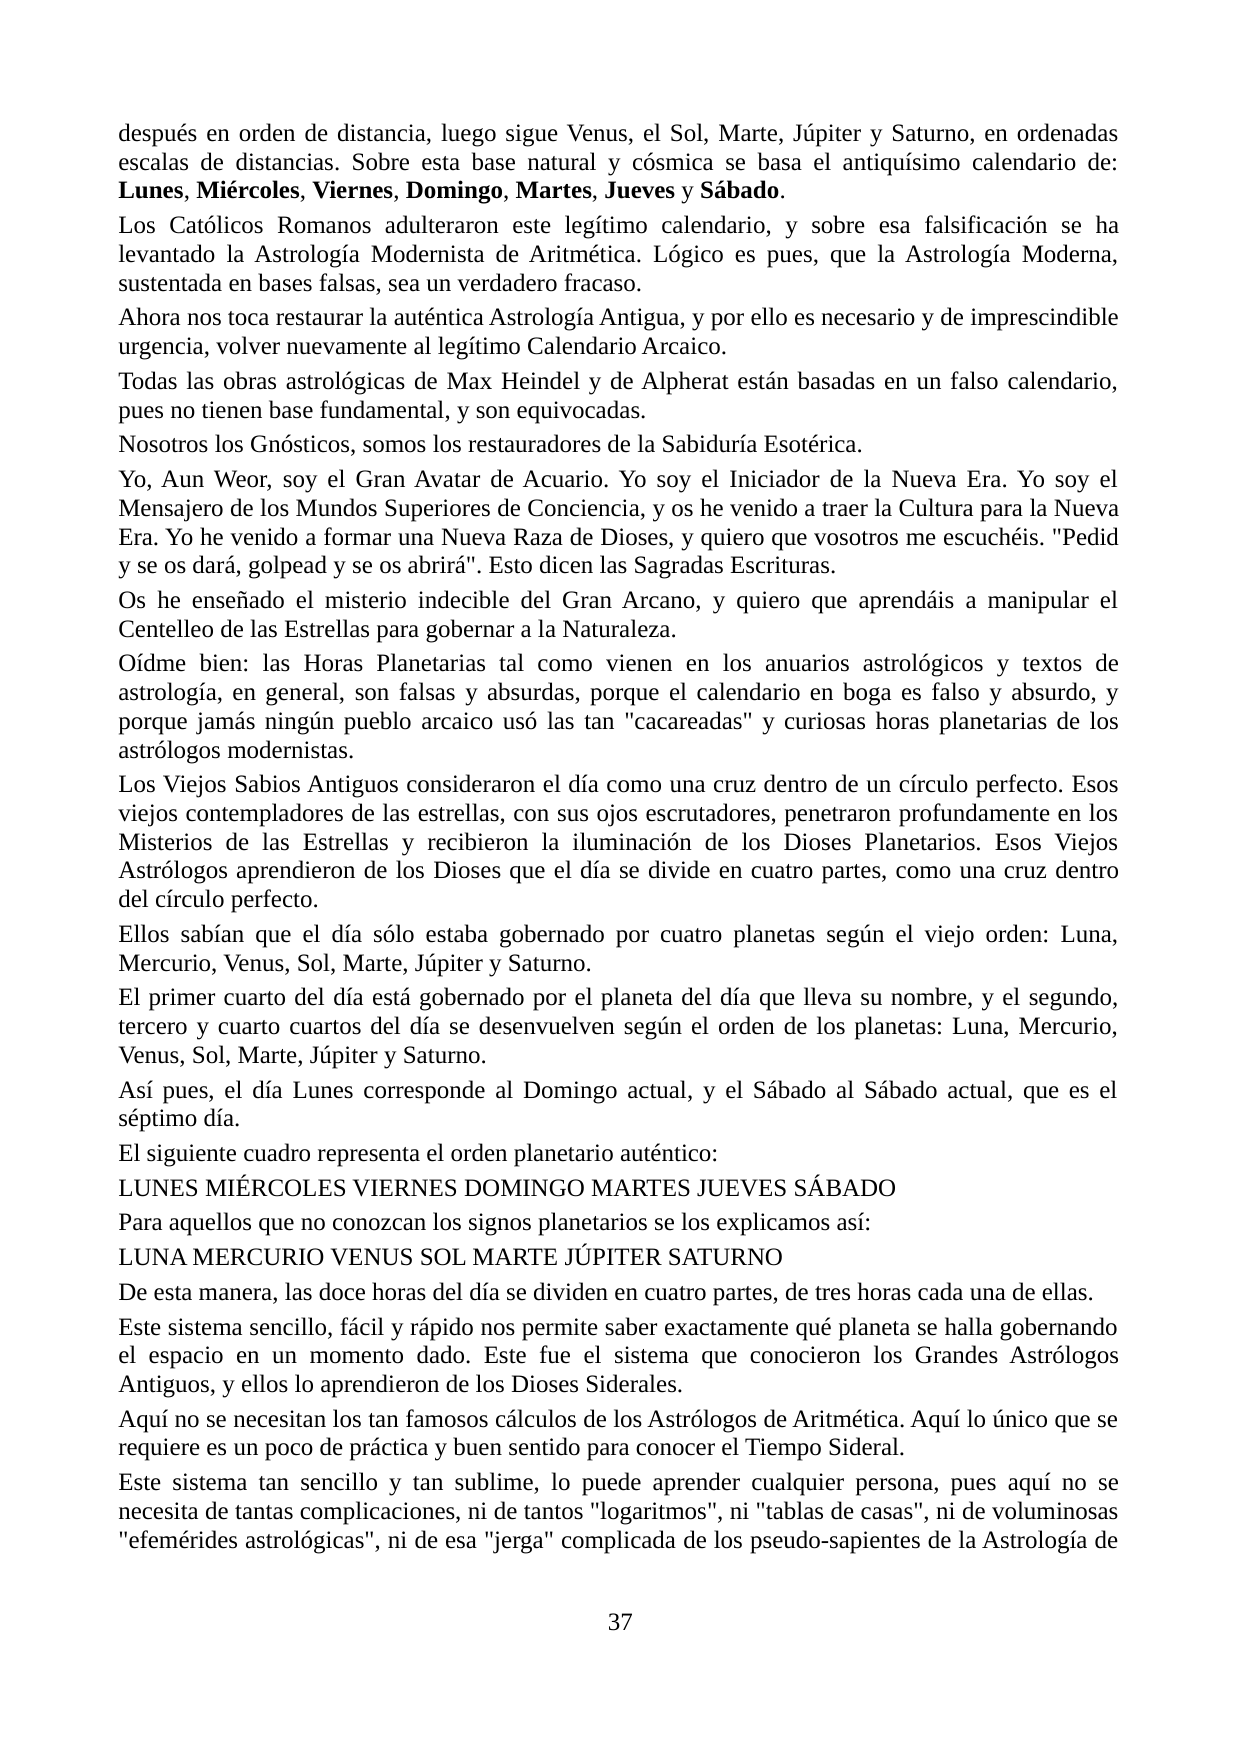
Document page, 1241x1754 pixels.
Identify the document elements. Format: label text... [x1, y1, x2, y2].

text LUNA MERCURIO VENUS SOL MARTE JÚPITER SATURNO [118, 1242, 1120, 1271]
text Los Católicos Romanos adulteraron este legítimo calendario, y sobre esa falsificación se ha levantado la Astrología Modernista de Aritmética. Lógico es pues, que la Astrología Moderna, sustentada en bases falsas, sea un verdadero fracaso. [118, 210, 1120, 297]
text De esta manera, las doce horas del día se dividen en cuatro partes, de tres horas cada una de ellas. [118, 1277, 1120, 1306]
text Este sistema sencillo, fácil y rápido nos permite saber exactamente qué planeta se halla gobernando el espacio en un momento dado. Este fue el sistema que conocieron los Grandes Astrólogos Antiguos, y ellos lo aprendieron de los Dioses Siderales. [118, 1312, 1120, 1398]
text Nosotros los Gnósticos, somos los restauradores de la Sabiduría Esotérica. [118, 429, 1120, 458]
text Aquí no se necesitan los tan famosos cálculos de los Astrólogos de Aritmética. Aquí lo único que se requiere es un poco de práctica y buen sentido para conocer el Tiempo Sideral. [118, 1404, 1120, 1461]
text El siguiente cuadro representa el orden planetario auténtico: [118, 1138, 1120, 1167]
text Os he enseñado el misterio indecible del Gran Arcano, y quiero que aprendáis a manipular el Centelleo de las Estrellas para gobernar a la Naturaleza. [118, 585, 1120, 642]
text Yo, Aun Weor, soy el Gran Avatar de Acuario. Yo soy el Iniciador de la Nueva Era. Yo soy el Mensajero de los Mundos Superiores de Conciencia, y os he venido a traer la Cultura para la Nueva Era. Yo he venido a formar una Nueva Raza de Dioses, y quiero que vosotros me escuchéis. "Pedid y se os dará, golpead y se os abrirá". Esto dicen las Sagradas Escrituras. [118, 464, 1120, 579]
text Así pues, el día Lunes corresponde al Domingo actual, y el Sábado al Sábado actual, que es el séptimo día. [118, 1075, 1120, 1132]
text Todas las obras astrológicas de Max Heindel y de Alpherat están basadas en un falso calendario, pues no tienen base fundamental, y son equivocadas. [118, 366, 1120, 423]
text Este sistema tan sencillo y tan sublime, lo puede aprender cualquier persona, pues aquí no se necesita de tantas complicaciones, ni de tantos "logaritmos", ni "tablas de casas", ni de voluminosas "efemérides astrológicas", ni de esa "jerga" complicada de los pseudo-sapientes de la Astrología de [118, 1467, 1120, 1553]
text El primer cuarto del día está gobernado por el planeta del día que lleva su nombre, y el segundo, tercero y cuarto cuartos del día se desenvuelven según el orden de los planetas: Luna, Mercurio, Venus, Sol, Marte, Júpiter y Saturno. [118, 982, 1120, 1069]
text LUNES MIÉRCOLES VIERNES DOMINGO MARTES JUEVES SÁBADO [118, 1173, 1120, 1202]
text después en orden de distancia, luego sigue Venus, el Sol, Marte, Júpiter y Saturno, en ordenadas escalas de distancias. Sobre esta base natural y cósmica se basa el antiquísimo calendario de: Lunes, Miércoles, Viernes, Domingo, Martes, Jueves y Sábado. [118, 118, 1120, 204]
text Para aquellos que no conozcan los signos planetarios se los explicamos así: [118, 1207, 1120, 1236]
text Oídme bien: las Horas Planetarias tal como vienen en los anuarios astrológicos y textos de astrología, en general, son falsas y absurdas, porque el calendario en boga es falso y absurdo, y porque jamás ningún pueblo arcaico usó las tan "cacareadas" y curiosas horas planetarias de los astrólogos modernistas. [118, 648, 1120, 763]
text Los Viejos Sabios Antiguos consideraron el día como una cruz dentro de un círculo perfecto. Esos viejos contempladores de las estrellas, con sus ojos escrutadores, penetraron profundamente en los Misterios de las Estrellas y recibieron la iluminación de los Dioses Planetarios. Esos Viejos Astrólogos aprendieron de los Dioses que el día se divide en cuatro partes, como una cruz dentro del círculo perfecto. [118, 769, 1120, 913]
text Ellos sabían que el día sólo estaba gobernado por cuatro planetas según el viejo orden: Luna, Mercurio, Venus, Sol, Marte, Júpiter y Saturno. [118, 919, 1120, 977]
text Ahora nos toca restaurar la auténtica Astrología Antigua, y por ello es necesario y de imprescindible urgencia, volver nuevamente al legítimo Calendario Arcaico. [118, 302, 1120, 360]
